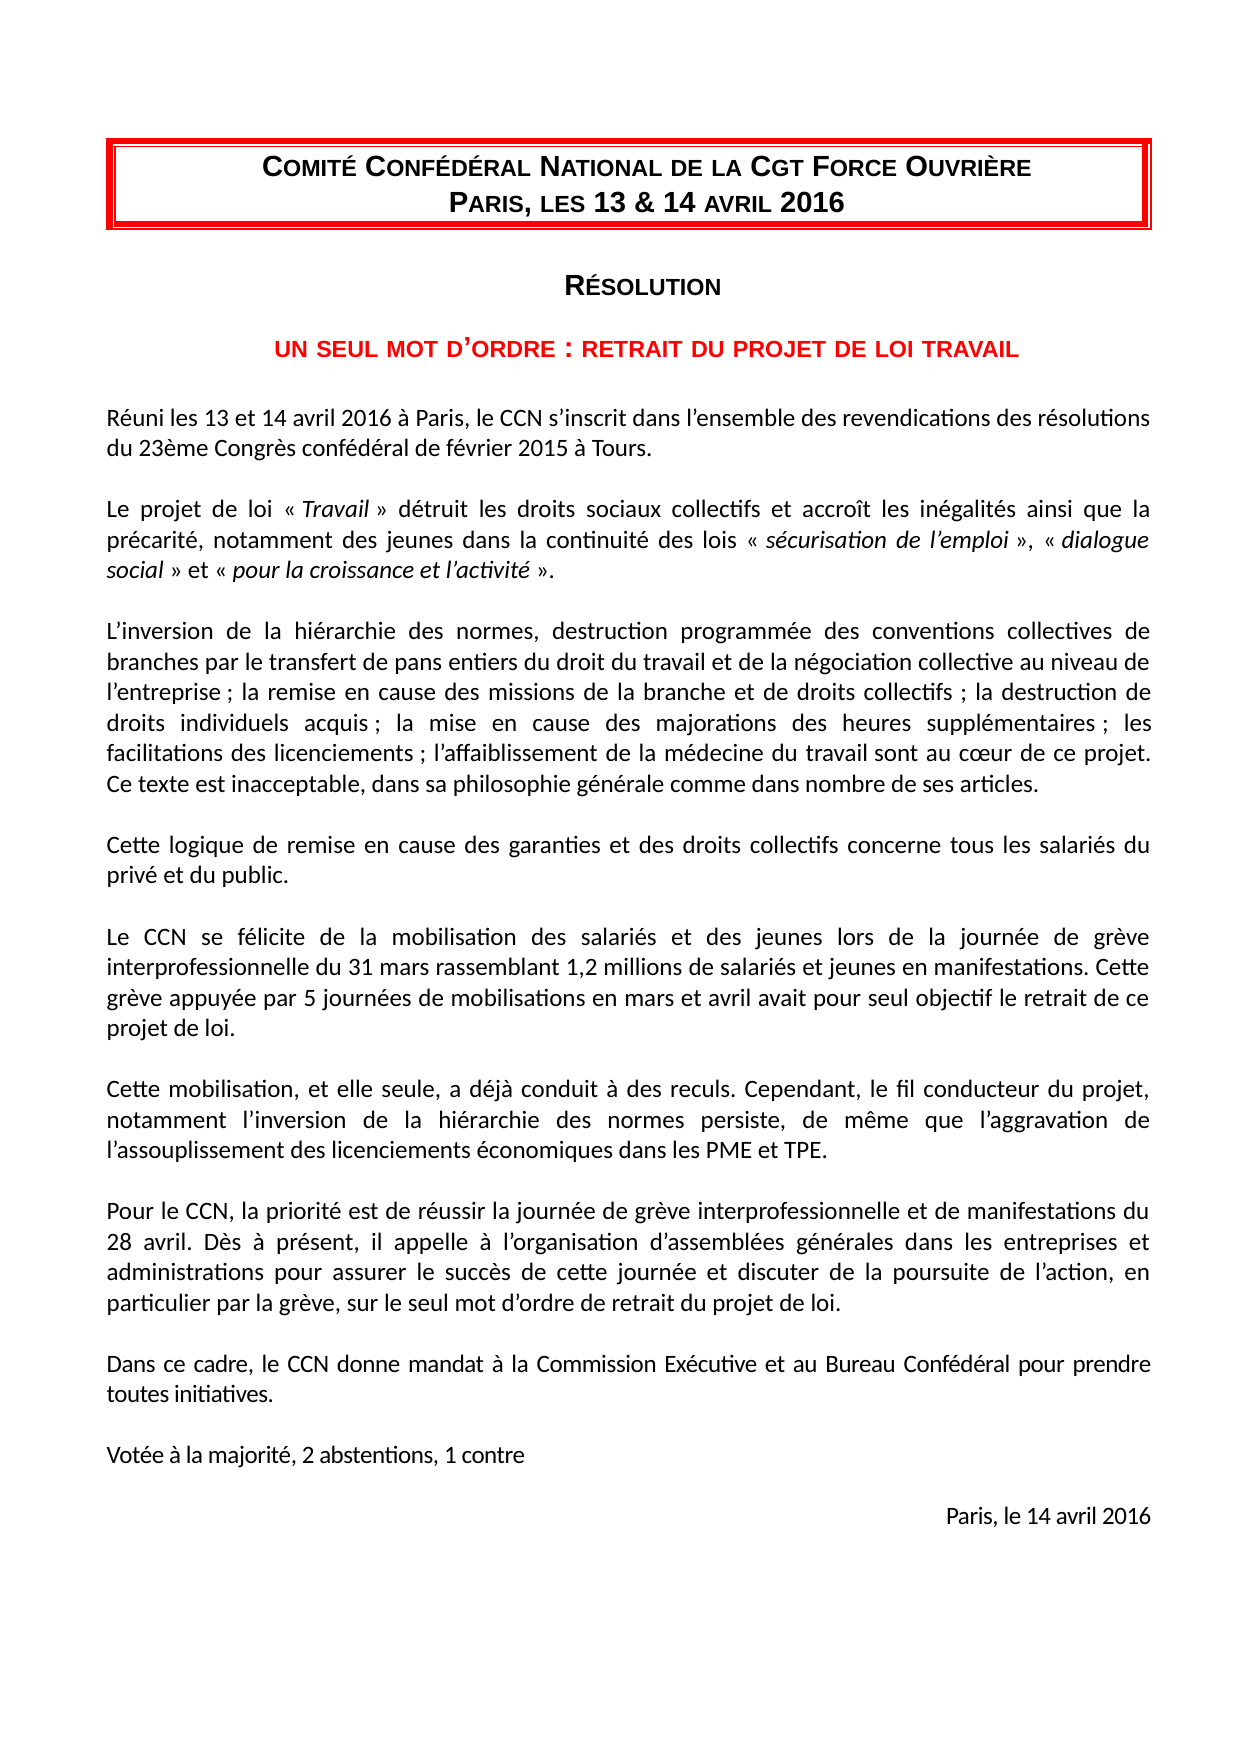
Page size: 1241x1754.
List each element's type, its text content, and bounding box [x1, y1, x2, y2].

text Cette logique de remise en cause des garanties et des droits collectifs concerne tous les salariés du privé et du public. [106, 829, 1152, 890]
text L’inversion de la hiérarchie des normes, destruction programmée des conventions collectives de branches par le transfert de pans entiers du droit du travail et de la négociation collective au niveau de l’entreprise ; la remise en cause des missions de la branche et de droits collectifs ; la destruction de droits individuels acquis ; la mise en cause des majorations des heures supplémentaires ; les facilitations des licenciements ; l’affaiblissement de la médecine du travail sont au cœur de ce projet. Ce texte est inacceptable, dans sa philosophie générale comme dans nombre de ses articles. [106, 615, 1152, 798]
text Paris, les 13 & 14 avril 2016 [116, 173, 1142, 221]
text Paris, le 14 avril 2016 [106, 1501, 1152, 1531]
text Réuni les 13 et 14 avril 2016 à Paris, le CCN s’inscrit dans l’ensemble des revendications des résolutions du 23ème Congrès confédéral de février 2015 à Tours. [106, 402, 1152, 463]
text un seul mot d’ordre : retrait du projet de loi travail [106, 329, 1152, 363]
text Dans ce cadre, le CCN donne mandat à la Commission Exécutive et au Bureau Confédéral pour prendre toutes initiatives. [106, 1348, 1152, 1409]
text Le CCN se félicite de la mobilisation des salariés et des jeunes lors de la journée de grève interprofessionnelle du 31 mars rassemblant 1,2 millions de salariés et jeunes en manifestations. Cette grève appuyée par 5 journées de mobilisations en mars et avril avait pour seul objectif le retrait de ce projet de loi. [106, 921, 1152, 1043]
text Comité Confédéral National de la Cgt Force Ouvrière [116, 147, 1142, 173]
text Votée à la majorité, 2 abstentions, 1 contre [106, 1439, 1152, 1470]
text Résolution [106, 268, 1152, 302]
text Pour le CCN, la priorité est de réussir la journée de grève interprofessionnelle et de manifestations du 28 avril. Dès à présent, il appelle à l’organisation d’assemblées générales dans les entreprises et administrations pour assurer le succès de cette journée et discuter de la poursuite de l’action, en particulier par la grève, sur le seul mot d’ordre de retrait du projet de loi. [106, 1195, 1152, 1317]
text Cette mobilisation, et elle seule, a déjà conduit à des reculs. Cependant, le fil conducteur du projet, notamment l’inversion de la hiérarchie des normes persiste, de même que l’aggravation de l’assouplissement des licenciements économiques dans les PME et TPE. [106, 1073, 1152, 1165]
text Le projet de loi « Travail » détruit les droits sociaux collectifs et accroît les inégalités ainsi que la précarité, notamment des jeunes dans la continuité des lois « sécurisation de l’emploi », « dialogue social » et « pour la croissance et l’activité ». [106, 493, 1152, 585]
